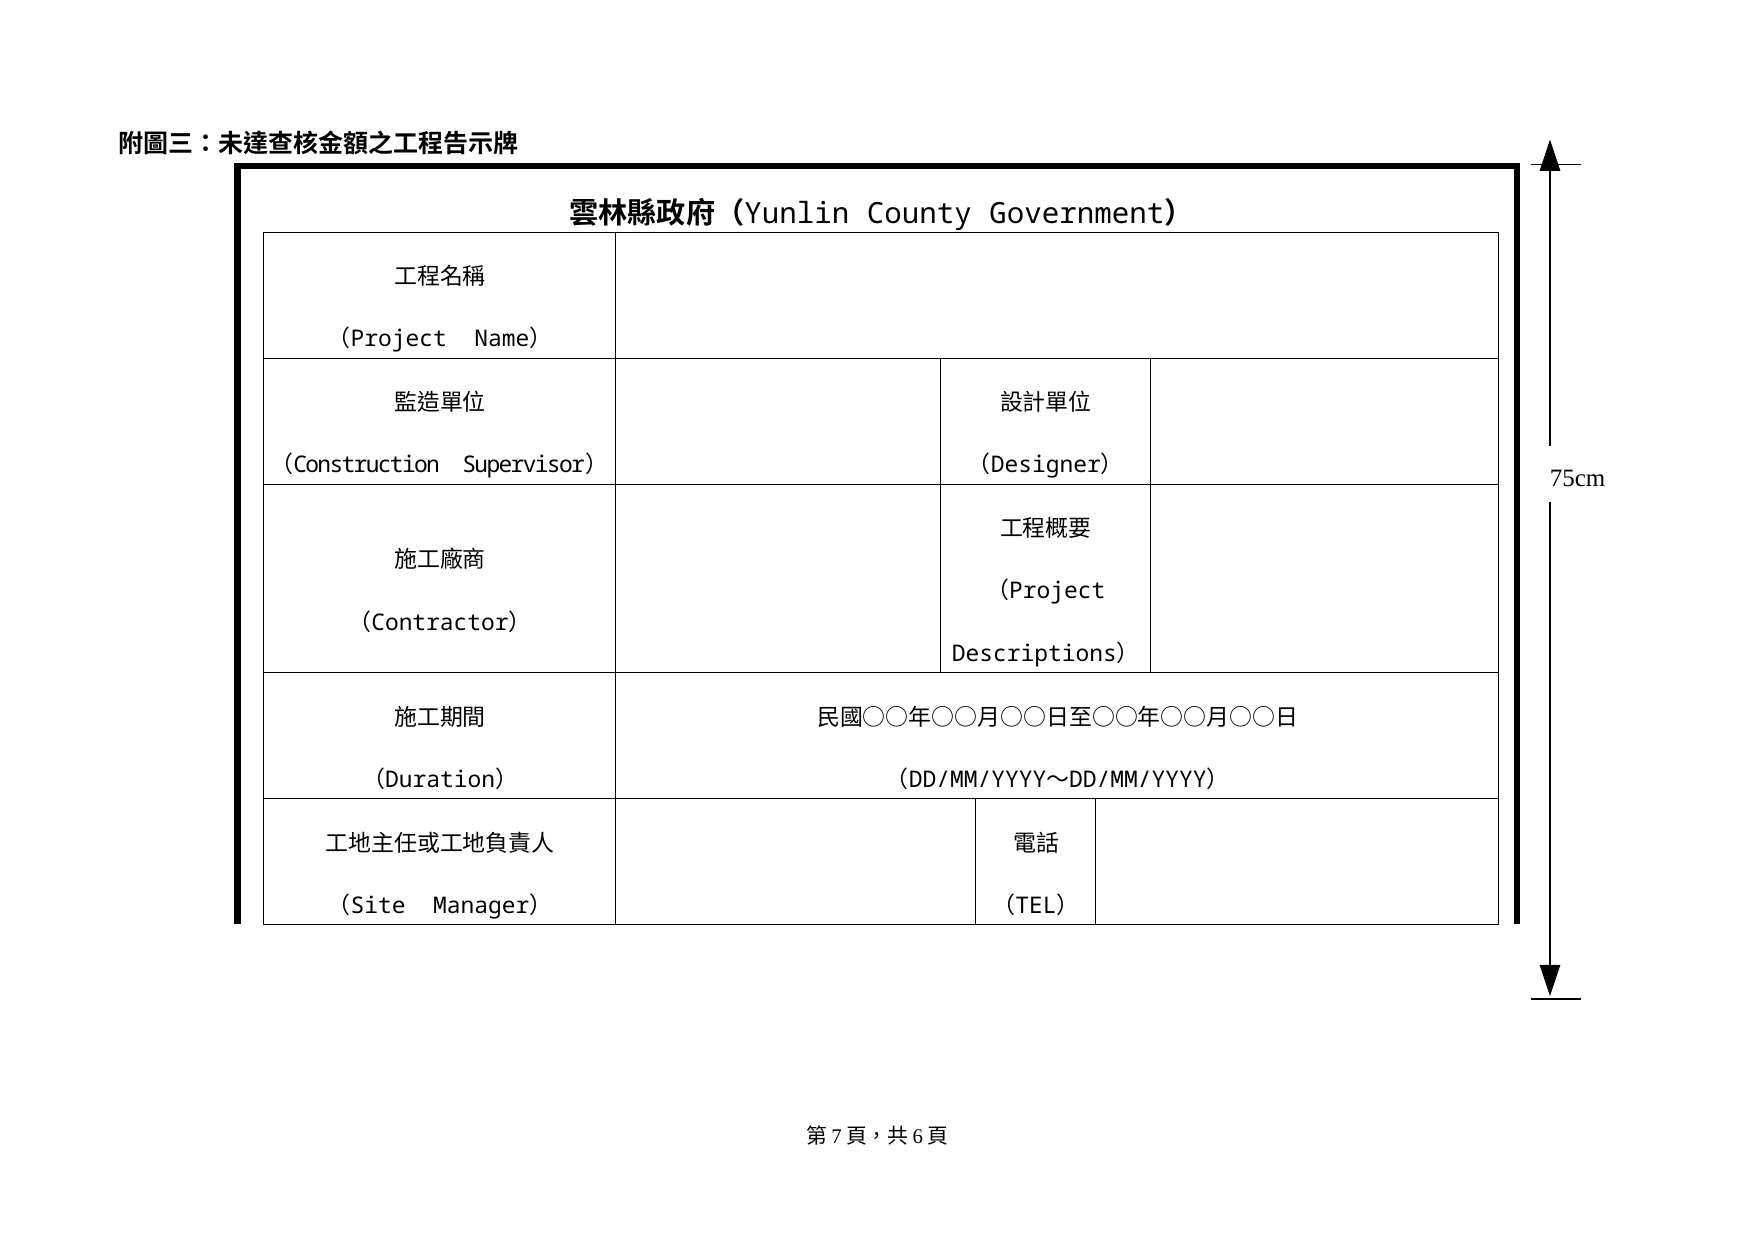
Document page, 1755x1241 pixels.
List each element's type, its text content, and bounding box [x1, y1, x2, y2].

table_cell 民國○○年○○月○○日至○○年○○月○○日 （DD/MM/YYYY〜DD/MM/YYYY） [616, 673, 1498, 798]
table_cell 施工廠商 （Contractor） [264, 485, 615, 672]
table_cell 工程概要 （Project Descriptions） [941, 485, 1150, 672]
text 附圖三：未達查核金額之工程告示牌 [118, 100, 1636, 163]
table_cell [241, 798, 263, 924]
table_cell [616, 799, 975, 924]
table_cell 設計單位 （Designer） [941, 359, 1150, 484]
table_cell [241, 547, 263, 672]
table_cell [1499, 484, 1514, 547]
table_cell 施工期間 （Duration） [264, 673, 615, 798]
table_cell 工程名稱 （Project Name） [264, 233, 615, 358]
text 75cm [1549, 454, 1616, 492]
table_header 雲林縣政府（Yunlin County Government） [264, 169, 1499, 232]
table_cell [1096, 799, 1498, 924]
table_cell [241, 484, 263, 547]
table_cell [241, 232, 263, 358]
table_header [1499, 169, 1514, 232]
table_cell [1499, 232, 1514, 358]
table_header [241, 169, 263, 232]
text [1535, 447, 1632, 500]
table_cell [616, 485, 940, 672]
table_cell [1499, 358, 1514, 484]
table_cell [616, 359, 940, 484]
table_cell [1499, 547, 1514, 672]
table_cell [1499, 798, 1514, 924]
table_cell 工地主任或工地負責人 （Site Manager） [264, 799, 615, 924]
table_cell [1151, 485, 1498, 672]
table_cell [241, 672, 263, 798]
table_cell [616, 233, 1498, 358]
table_cell [1151, 359, 1498, 484]
table_cell 監造單位 （Construction Supervisor） [264, 359, 615, 484]
table_cell [241, 358, 263, 484]
table_cell [1499, 672, 1514, 798]
table_cell 電話 （TEL） [976, 799, 1095, 924]
